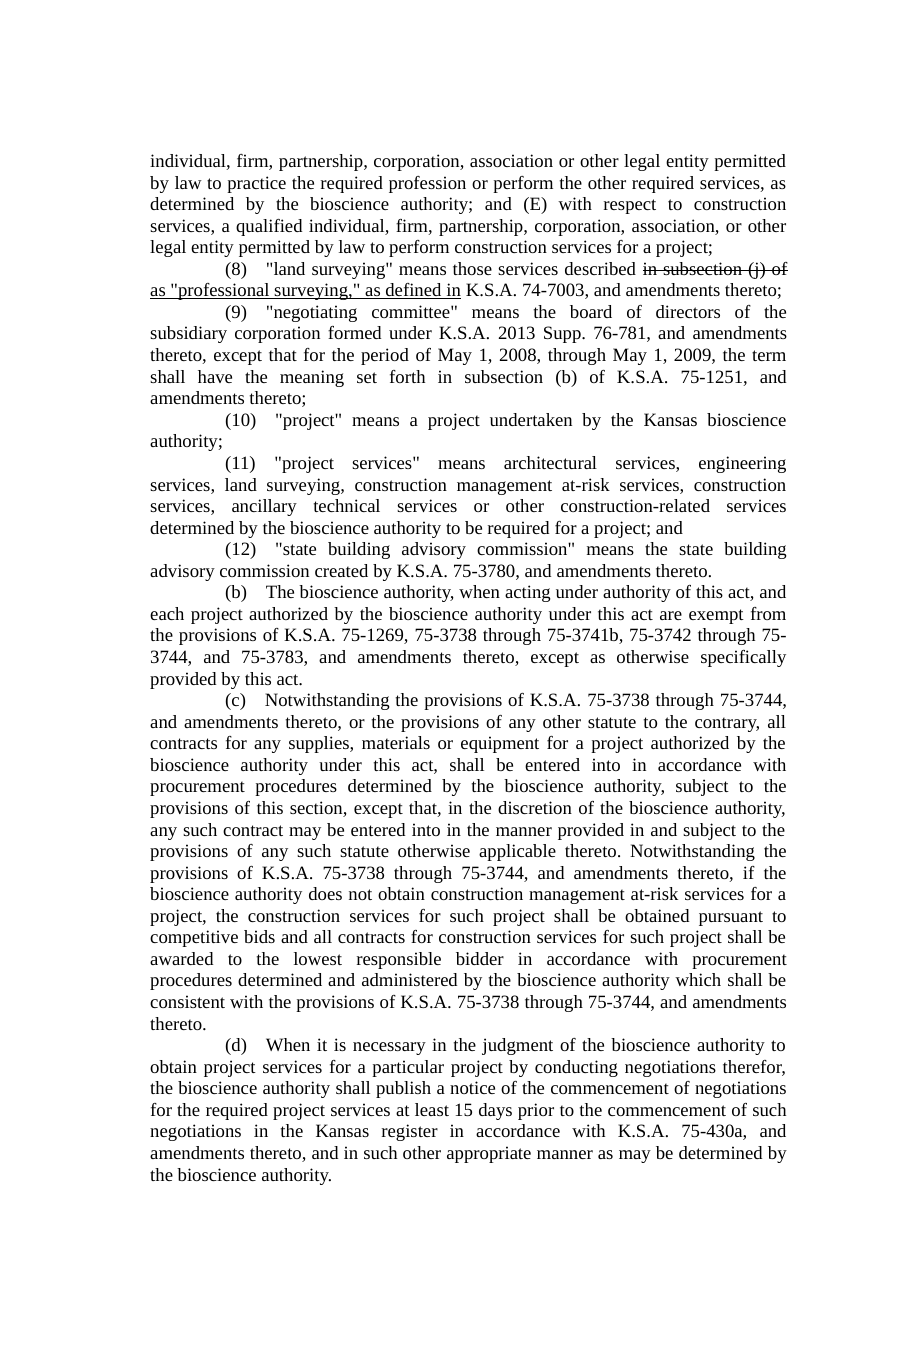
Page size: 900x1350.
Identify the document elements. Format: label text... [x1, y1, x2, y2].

text (c) Notwithstanding the provisions of K.S.A. 75-3738 through 75-3744, and amendments thereto, or the provisions of any other statute to the contrary, all contracts for any supplies, materials or equipment for a project authorized by the bioscience authority under this act, shall be entered into in accordance with procurement procedures determined by the bioscience authority, subject to the provisions of this section, except that, in the discretion of the bioscience authority, any such contract may be entered into in the manner provided in and subject to the provisions of any such statute otherwise applicable thereto. Notwithstanding the provisions of K.S.A. 75-3738 through 75-3744, and amendments thereto, if the bioscience authority does not obtain construction management at-risk services for a project, the construction services for such project shall be obtained pursuant to competitive bids and all contracts for construction services for such project shall be awarded to the lowest responsible bidder in accordance with procurement procedures determined and administered by the bioscience authority which shall be consistent with the provisions of K.S.A. 75-3738 through 75-3744, and amendments thereto. [150, 689, 787, 1034]
text (b) The bioscience authority, when acting under authority of this act, and each project authorized by the bioscience authority under this act are exempt from the provisions of K.S.A. 75-1269, 75-3738 through 75-3741b, 75-3742 through 75-3744, and 75-3783, and amendments thereto, except as otherwise specifically provided by this act. [150, 581, 787, 689]
text (9) "negotiating committee" means the board of directors of the subsidiary corporation formed under K.S.A. 2013 Supp. 76-781, and amendments thereto, except that for the period of May 1, 2008, through May 1, 2009, the term shall have the meaning set forth in subsection (b) of K.S.A. 75-1251, and amendments thereto; [150, 301, 787, 409]
text (8) "land surveying" means those services described in subsection (j) of as "professional surveying," as defined in K.S.A. 74-7003, and amendments thereto; [150, 258, 787, 301]
text (12) "state building advisory commission" means the state building advisory commission created by K.S.A. 75-3780, and amendments thereto. [150, 538, 787, 581]
text (11) "project services" means architectural services, engineering services, land surveying, construction management at-risk services, construction services, ancillary technical services or other construction-related services determined by the bioscience authority to be required for a project; and [150, 452, 787, 538]
text (d) When it is necessary in the judgment of the bioscience authority to obtain project services for a particular project by conducting negotiations therefor, the bioscience authority shall publish a notice of the commencement of negotiations for the required project services at least 15 days prior to the commencement of such negotiations in the Kansas register in accordance with K.S.A. 75-430a, and amendments thereto, and in such other appropriate manner as may be determined by the bioscience authority. [150, 1034, 787, 1185]
text (10) "project" means a project undertaken by the Kansas bioscience authority; [150, 409, 787, 452]
text individual, firm, partnership, corporation, association or other legal entity permitted by law to practice the required profession or perform the other required services, as determined by the bioscience authority; and (E) with respect to construction services, a qualified individual, firm, partnership, corporation, association, or other legal entity permitted by law to perform construction services for a project; [150, 150, 787, 258]
